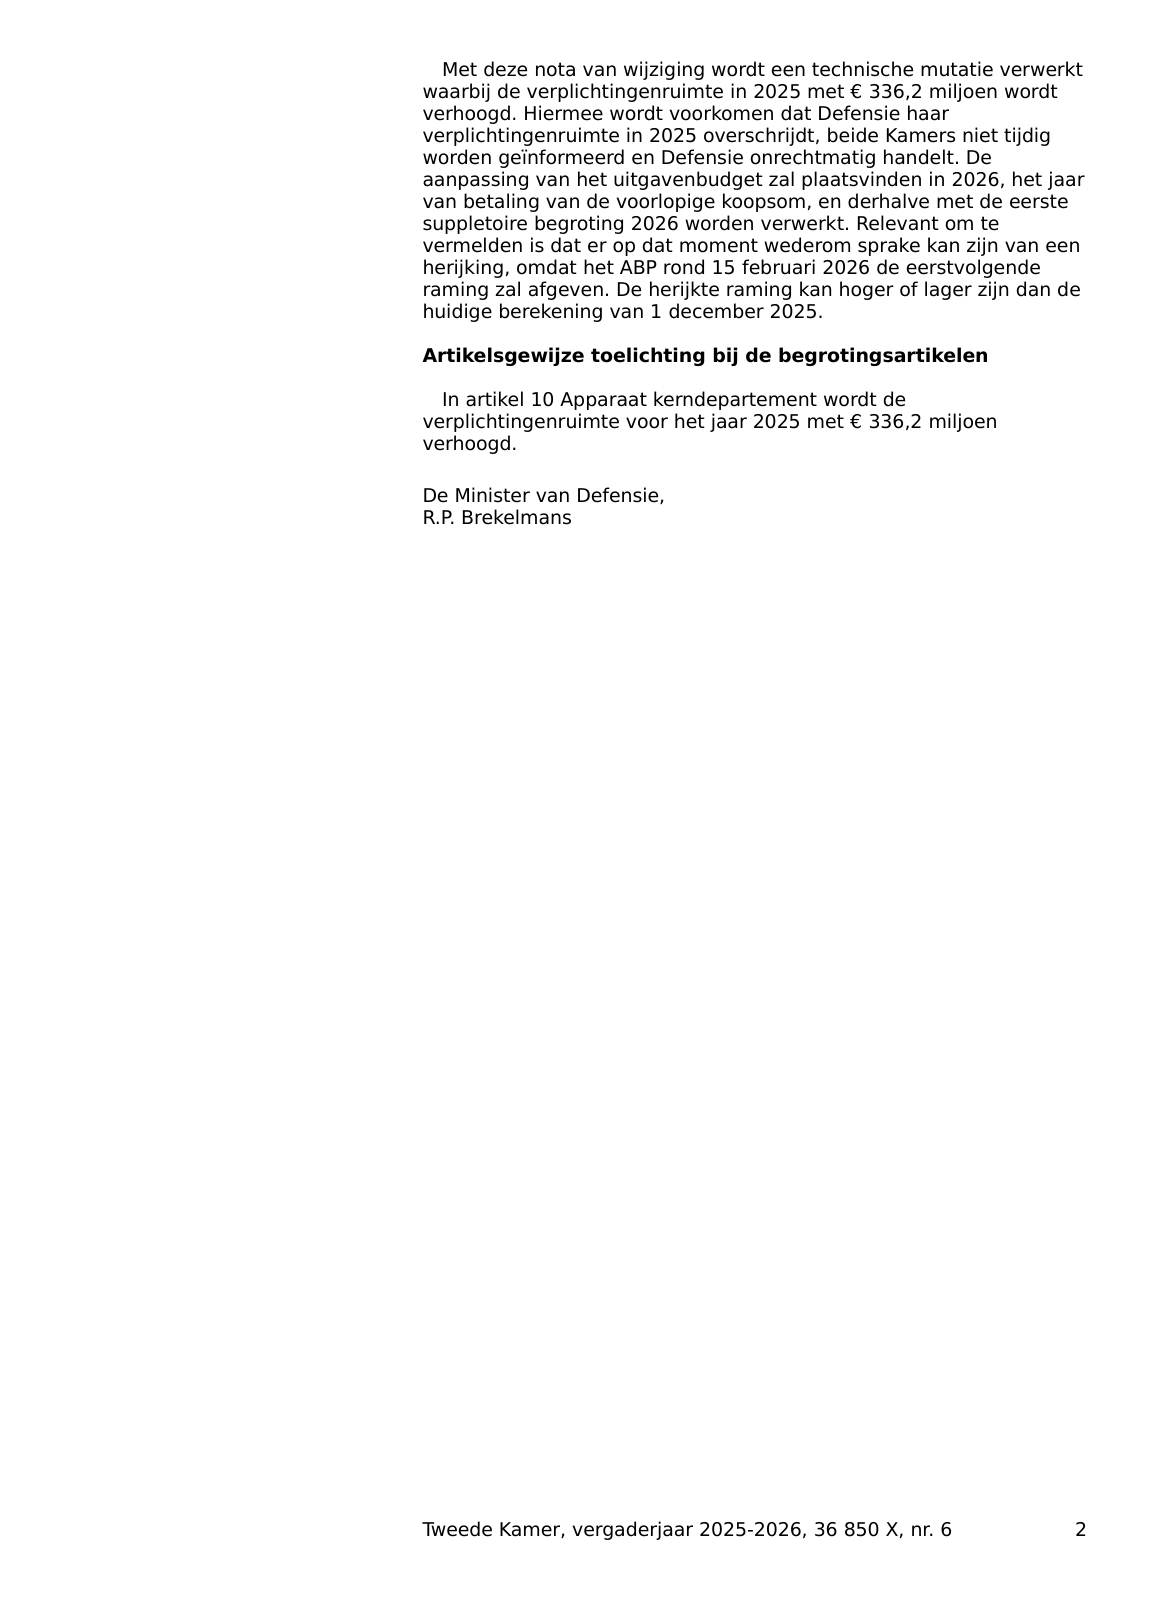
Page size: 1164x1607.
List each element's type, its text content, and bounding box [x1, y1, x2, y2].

text In artikel 10 Apparaat kerndepartement wordt de verplichtingenruimte voor het jaar 2025 met € 336,2 miljoen verhoogd. [422, 389, 1087, 455]
text Met deze nota van wijziging wordt een technische mutatie verwerkt waarbij de verplichtingenruimte in 2025 met € 336,2 miljoen wordt verhoogd. Hiermee wordt voorkomen dat Defensie haar verplichtingenruimte in 2025 overschrijdt, beide Kamers niet tijdig worden geïnformeerd en Defensie onrechtmatig handelt. De aanpassing van het uitgavenbudget zal plaatsvinden in 2026, het jaar van betaling van de voorlopige koopsom, en derhalve met de eerste suppletoire begroting 2026 worden verwerkt. Relevant om te vermelden is dat er op dat moment wederom sprake kan zijn van een herijking, omdat het ABP rond 15 februari 2026 de eerstvolgende raming zal afgeven. De herijkte raming kan hoger of lager zijn dan de huidige berekening van 1 december 2025. [422, 59, 1087, 323]
subtitle Artikelsgewijze toelichting bij de begrotingsartikelen [422, 345, 1087, 367]
text De Minister van Defensie, R.P. Brekelmans [422, 485, 1087, 529]
